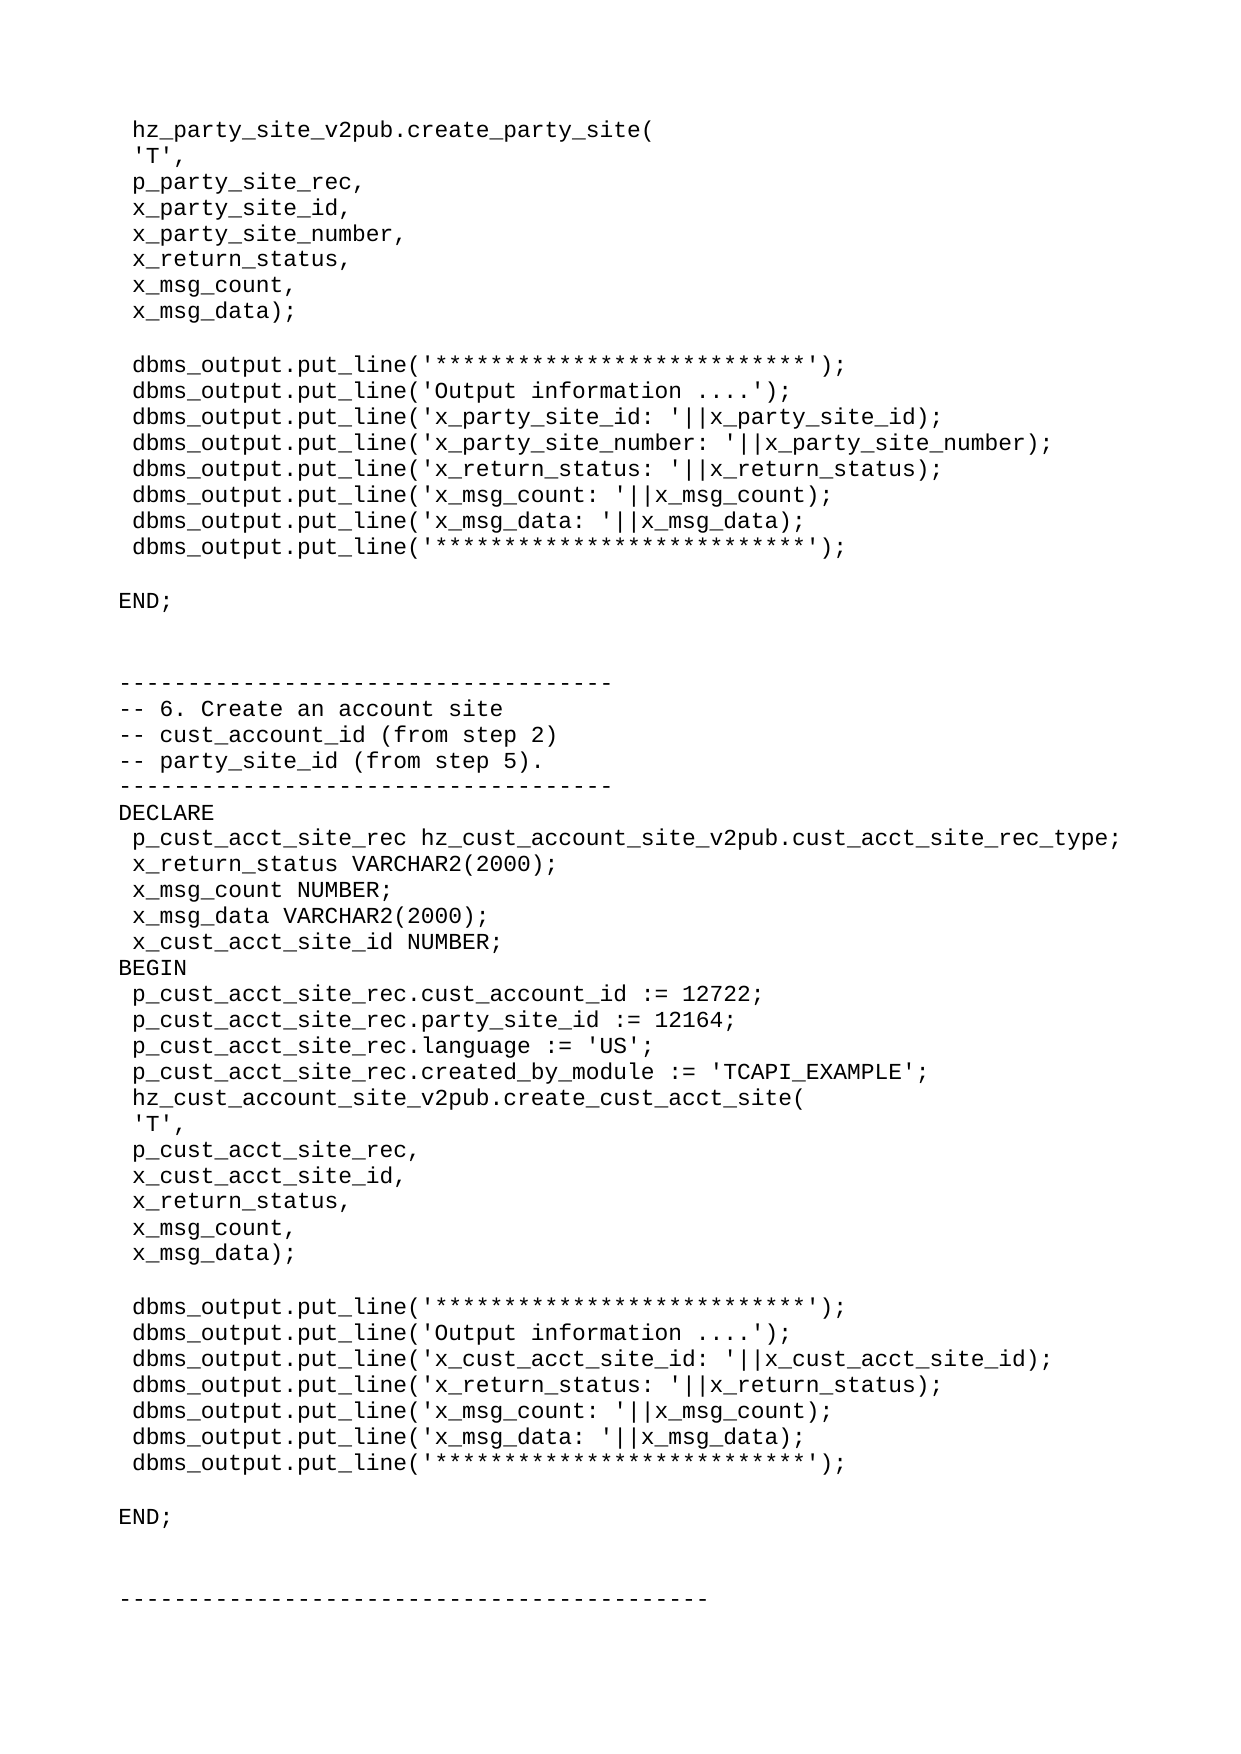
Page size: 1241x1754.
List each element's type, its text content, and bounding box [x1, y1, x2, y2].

text x_return_status, [118, 1190, 1122, 1216]
text ------------------------------------ [118, 671, 1122, 697]
text dbms_output.put_line('***************************'); [118, 1296, 1122, 1322]
text END; [118, 589, 1122, 615]
text dbms_output.put_line('Output information ....'); [118, 379, 1122, 406]
text hz_cust_account_site_v2pub.create_cust_acct_site( [118, 1086, 1122, 1112]
text x_return_status VARCHAR2(2000); [118, 853, 1122, 879]
text -- cust_account_id (from step 2) [118, 723, 1122, 749]
text dbms_output.put_line('x_return_status: '||x_return_status); [118, 1373, 1122, 1399]
text x_msg_count, [118, 274, 1122, 300]
text x_msg_data); [118, 1242, 1122, 1268]
text dbms_output.put_line('***************************'); [118, 1451, 1122, 1477]
text ------------------------------------ [118, 775, 1122, 801]
text p_cust_acct_site_rec.created_by_module := 'TCAPI_EXAMPLE'; [118, 1060, 1122, 1086]
text ------------------------------------------- [118, 1587, 1122, 1613]
text p_cust_acct_site_rec.cust_account_id := 12722; [118, 982, 1122, 1008]
text p_cust_acct_site_rec.party_site_id := 12164; [118, 1008, 1122, 1034]
text x_cust_acct_site_id NUMBER; [118, 931, 1122, 956]
text dbms_output.put_line('x_cust_acct_site_id: '||x_cust_acct_site_id); [118, 1348, 1122, 1373]
text dbms_output.put_line('Output information ....'); [118, 1322, 1122, 1348]
text x_msg_data); [118, 300, 1122, 326]
text dbms_output.put_line('***************************'); [118, 535, 1122, 561]
text x_party_site_id, [118, 196, 1122, 222]
text hz_party_site_v2pub.create_party_site( [118, 118, 1122, 144]
text dbms_output.put_line('x_msg_count: '||x_msg_count); [118, 483, 1122, 509]
text dbms_output.put_line('x_msg_data: '||x_msg_data); [118, 1425, 1122, 1451]
text dbms_output.put_line('x_party_site_number: '||x_party_site_number); [118, 431, 1122, 457]
text END; [118, 1505, 1122, 1531]
text dbms_output.put_line('x_return_status: '||x_return_status); [118, 457, 1122, 483]
text x_party_site_number, [118, 222, 1122, 248]
text p_cust_acct_site_rec hz_cust_account_site_v2pub.cust_acct_site_rec_type; [118, 827, 1122, 853]
text p_cust_acct_site_rec.language := 'US'; [118, 1034, 1122, 1060]
text x_msg_data VARCHAR2(2000); [118, 904, 1122, 931]
text 'T', [118, 144, 1122, 170]
text 'T', [118, 1112, 1122, 1138]
text DECLARE [118, 801, 1122, 827]
text x_cust_acct_site_id, [118, 1164, 1122, 1190]
text BEGIN [118, 956, 1122, 982]
text dbms_output.put_line('x_msg_data: '||x_msg_data); [118, 509, 1122, 535]
text p_cust_acct_site_rec, [118, 1138, 1122, 1164]
text p_party_site_rec, [118, 170, 1122, 196]
text dbms_output.put_line('x_party_site_id: '||x_party_site_id); [118, 406, 1122, 431]
text -- 6. Create an account site [118, 697, 1122, 723]
text dbms_output.put_line('***************************'); [118, 354, 1122, 379]
text x_return_status, [118, 248, 1122, 274]
text -- party_site_id (from step 5). [118, 749, 1122, 775]
text x_msg_count, [118, 1216, 1122, 1242]
text dbms_output.put_line('x_msg_count: '||x_msg_count); [118, 1399, 1122, 1425]
text x_msg_count NUMBER; [118, 879, 1122, 904]
